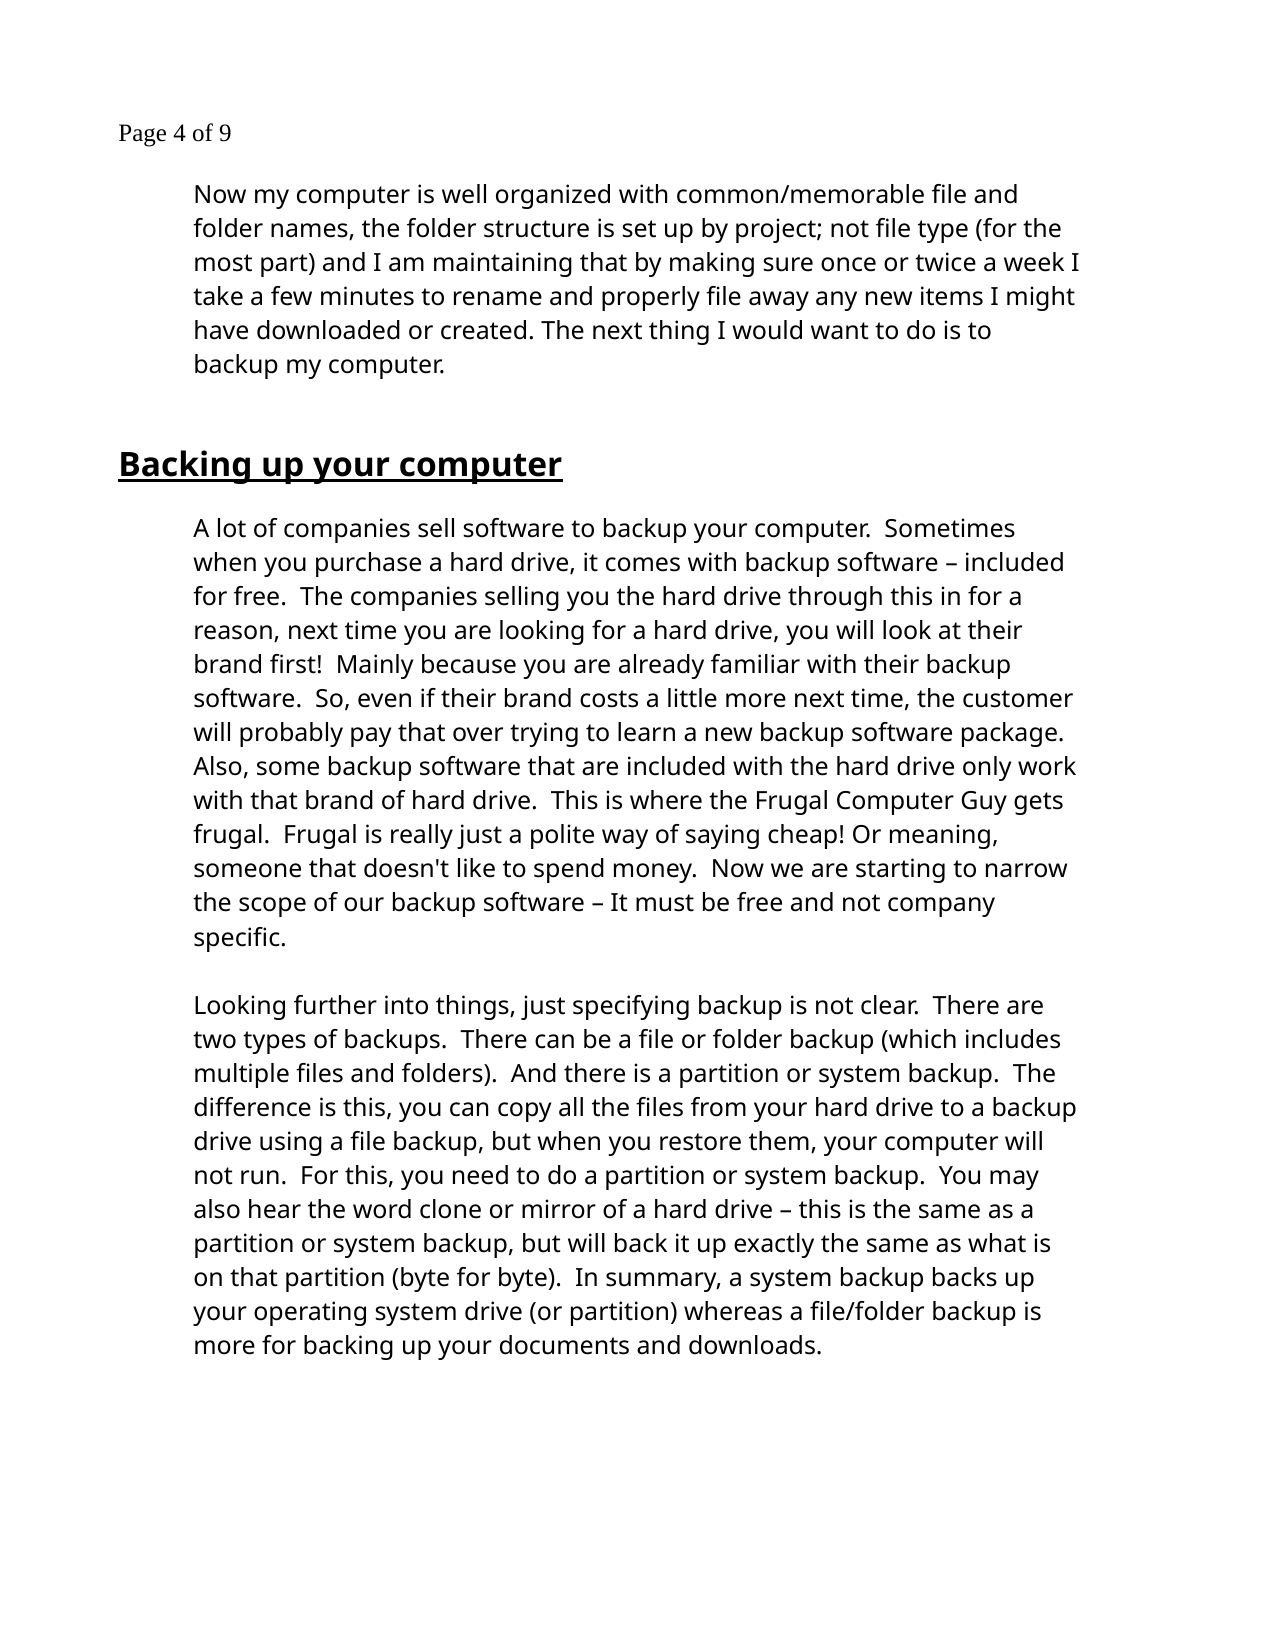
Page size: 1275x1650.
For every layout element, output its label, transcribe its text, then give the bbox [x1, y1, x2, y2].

text Looking further into things, just specifying backup is not clear. There are two types of backups. There can be a file or folder backup (which includes multiple files and folders). And there is a partition or system backup. The difference is this, you can copy all the files from your hard drive to a backup drive using a file backup, but when you restore them, your computer will not run. For this, you need to do a partition or system backup. You may also hear the word clone or mirror of a hard drive – this is the same as a partition or system backup, but will back it up exactly the same as what is on that partition (byte for byte). In summary, a system backup backs up your operating system drive (or partition) whereas a file/folder backup is more for backing up your documents and downloads. [193, 987, 1082, 1362]
text A lot of companies sell software to backup your computer. Sometimes when you purchase a hard drive, it comes with backup software – included for free. The companies selling you the hard drive through this in for a reason, next time you are looking for a hard drive, you will look at their brand first! Mainly because you are already familiar with their backup software. So, even if their brand costs a little more next time, the customer will probably pay that over trying to learn a new backup software package. Also, some backup software that are included with the hard drive only work with that brand of hard drive. This is where the Frugal Computer Guy gets frugal. Frugal is really just a polite way of saying cheap! Or meaning, someone that doesn't like to spend money. Now we are starting to narrow the scope of our backup software – It must be free and not company specific. [193, 510, 1082, 953]
text Now my computer is well organized with common/memorable file and folder names, the folder structure is set up by project; not file type (for the most part) and I am maintaining that by making sure once or twice a week I take a few minutes to rename and properly file away any new items I might have downloaded or created. The next thing I would want to do is to backup my computer. [193, 176, 1082, 381]
subtitle Backing up your computer [118, 441, 1157, 486]
